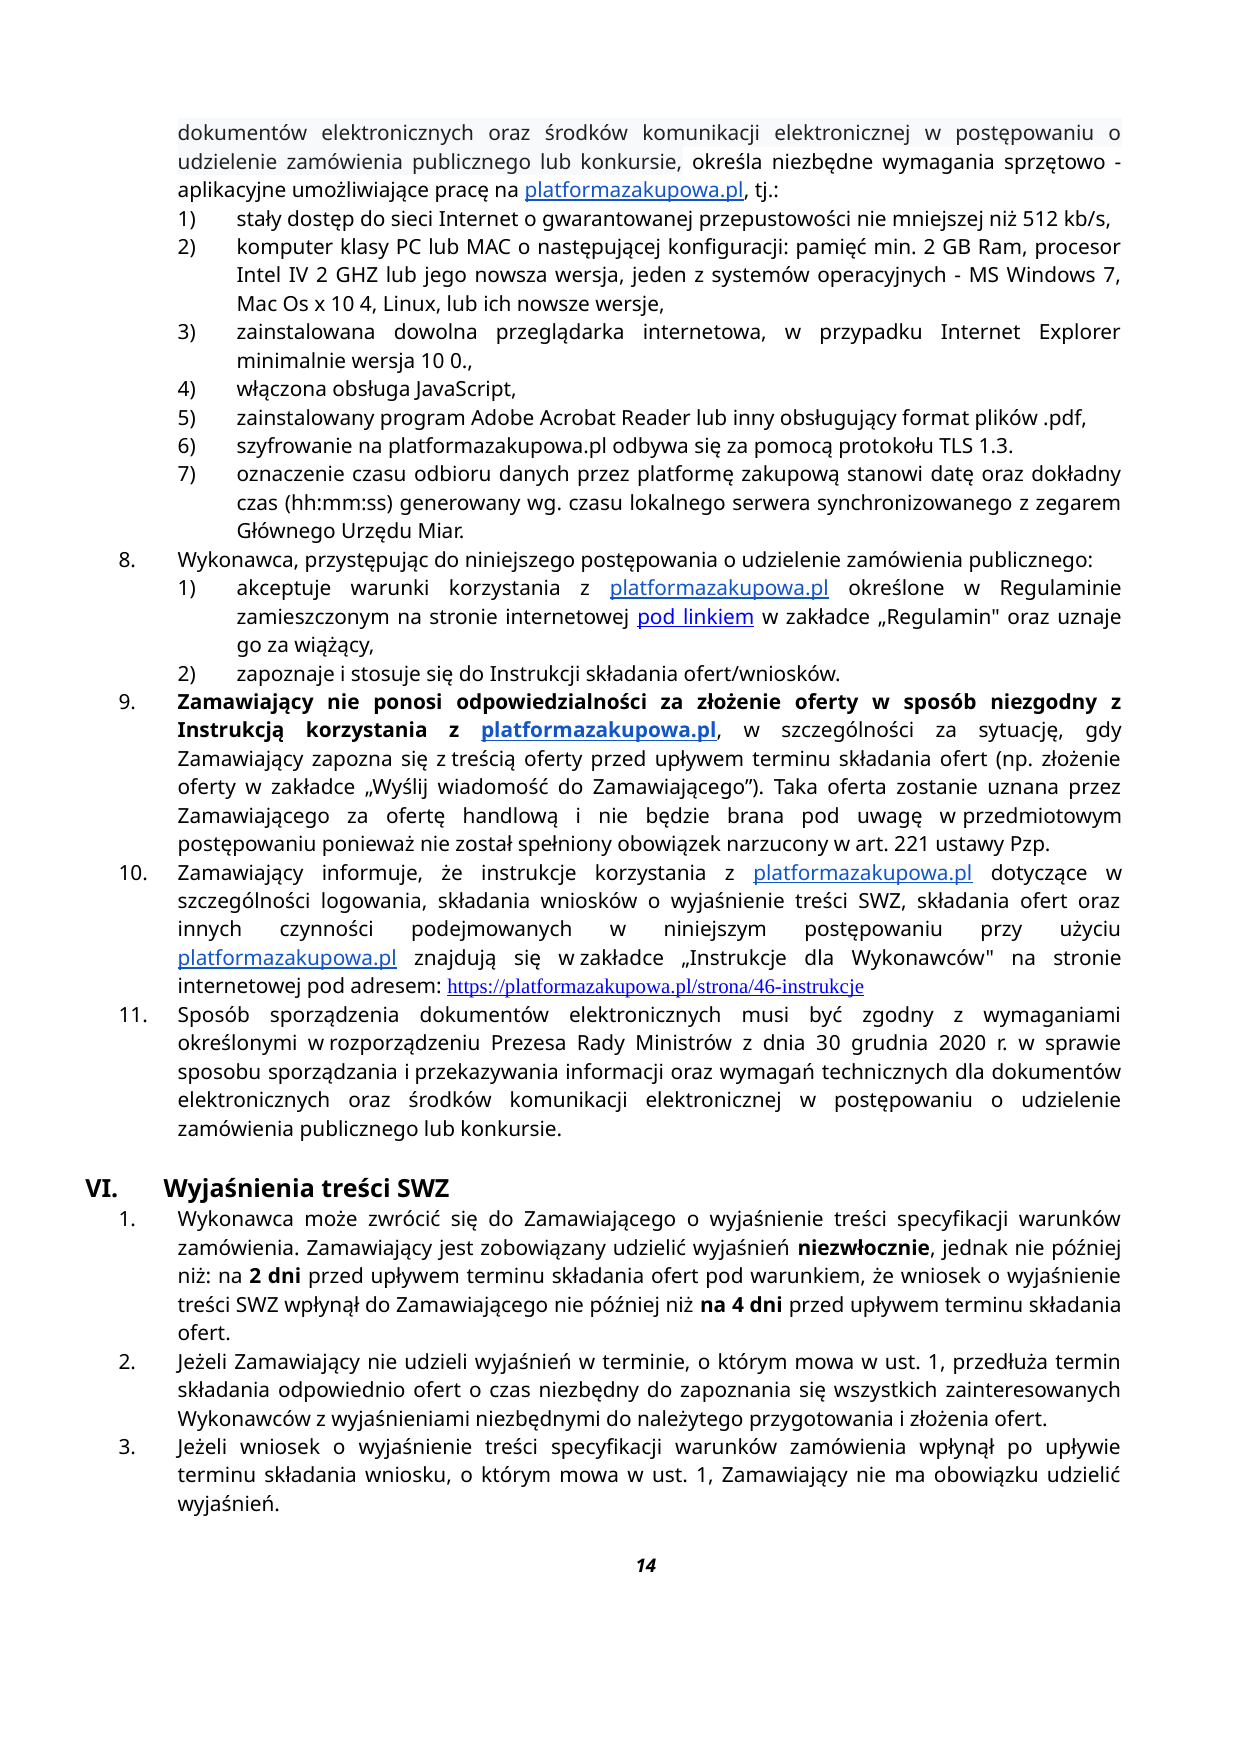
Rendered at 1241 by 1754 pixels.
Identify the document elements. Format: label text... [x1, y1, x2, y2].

list Sposób sporządzenia dokumentów elektronicznych musi być zgodny z wymaganiami określonymi w rozporządzeniu Prezesa Rady Ministrów z dnia 30 grudnia 2020 r. w sprawie sposobu sporządzania i przekazywania informacji oraz wymagań technicznych dla dokumentów elektronicznych oraz środków komunikacji elektronicznej w postępowaniu o udzielenie zamówienia publicznego lub konkursie. [118, 1000, 1122, 1142]
list zainstalowany program Adobe Acrobat Reader lub inny obsługujący format plików .pdf, [177, 403, 1122, 431]
list oznaczenie czasu odbioru danych przez platformę zakupową stanowi datę oraz dokładny czas (hh:mm:ss) generowany wg. czasu lokalnego serwera synchronizowanego z zegarem Głównego Urzędu Miar. [177, 459, 1122, 545]
list szyfrowanie na platformazakupowa.pl odbywa się za pomocą protokołu TLS 1.3. [177, 431, 1122, 459]
list zapoznaje i stosuje się do Instrukcji składania ofert/wniosków. [177, 659, 1122, 687]
list Jeżeli Zamawiający nie udzieli wyjaśnień w terminie, o którym mowa w ust. 1, przedłuża termin składania odpowiednio ofert o czas niezbędny do zapoznania się wszystkich zainteresowanych Wykonawców z wyjaśnieniami niezbędnymi do należytego przygotowania i złożenia ofert. [118, 1347, 1122, 1432]
subtitle Wyjaśnienia treści SWZ [118, 1171, 1122, 1204]
list zainstalowana dowolna przeglądarka internetowa, w przypadku Internet Explorer minimalnie wersja 10 0., [177, 317, 1122, 374]
list Zamawiający informuje, że instrukcje korzystania z platformazakupowa.pl dotyczące w szczególności logowania, składania wniosków o wyjaśnienie treści SWZ, składania ofert oraz innych czynności podejmowanych w niniejszym postępowaniu przy użyciu platformazakupowa.pl znajdują się w zakładce „Instrukcje dla Wykonawców" na stronie internetowej pod adresem: https://platformazakupowa.pl/strona/46-instrukcje [118, 858, 1122, 1000]
list Jeżeli wniosek o wyjaśnienie treści specyfikacji warunków zamówienia wpłynął po upływie terminu składania wniosku, o którym mowa w ust. 1, Zamawiający nie ma obowiązku udzielić wyjaśnień. [118, 1432, 1122, 1517]
list komputer klasy PC lub MAC o następującej konfiguracji: pamięć min. 2 GB Ram, procesor Intel IV 2 GHZ lub jego nowsza wersja, jeden z systemów operacyjnych - MS Windows 7, Mac Os x 10 4, Linux, lub ich nowsze wersje, [177, 232, 1122, 317]
list stały dostęp do sieci Internet o gwarantowanej przepustowości nie mniejszej niż 512 kb/s, [177, 204, 1122, 232]
list Wykonawca może zwrócić się do Zamawiającego o wyjaśnienie treści specyfikacji warunków zamówienia. Zamawiający jest zobowiązany udzielić wyjaśnień niezwłocznie, jednak nie później niż: na 2 dni przed upływem terminu składania ofert pod warunkiem, że wniosek o wyjaśnienie treści SWZ wpłynął do Zamawiającego nie później niż na 4 dni przed upływem terminu składania ofert. [118, 1204, 1122, 1347]
list dokumentów elektronicznych oraz środków komunikacji elektronicznej w postępowaniu o udzielenie zamówienia publicznego lub konkursie, określa niezbędne wymagania sprzętowo - aplikacyjne umożliwiające pracę na platformazakupowa.pl, tj.: [118, 118, 1122, 204]
list Zamawiający nie ponosi odpowiedzialności za złożenie oferty w sposób niezgodny z Instrukcją korzystania z platformazakupowa.pl, w szczególności za sytuację, gdy Zamawiający zapozna się z treścią oferty przed upływem terminu składania ofert (np. złożenie oferty w zakładce „Wyślij wiadomość do Zamawiającego”). Taka oferta zostanie uznana przez Zamawiającego za ofertę handlową i nie będzie brana pod uwagę w przedmiotowym postępowaniu ponieważ nie został spełniony obowiązek narzucony w art. 221 ustawy Pzp. [118, 687, 1122, 858]
list włączona obsługa JavaScript, [177, 374, 1122, 403]
list Wykonawca, przystępując do niniejszego postępowania o udzielenie zamówienia publicznego: [118, 545, 1122, 573]
list akceptuje warunki korzystania z platformazakupowa.pl określone w Regulaminie zamieszczonym na stronie internetowej pod linkiem w zakładce „Regulamin" oraz uznaje go za wiążący, [177, 573, 1122, 659]
